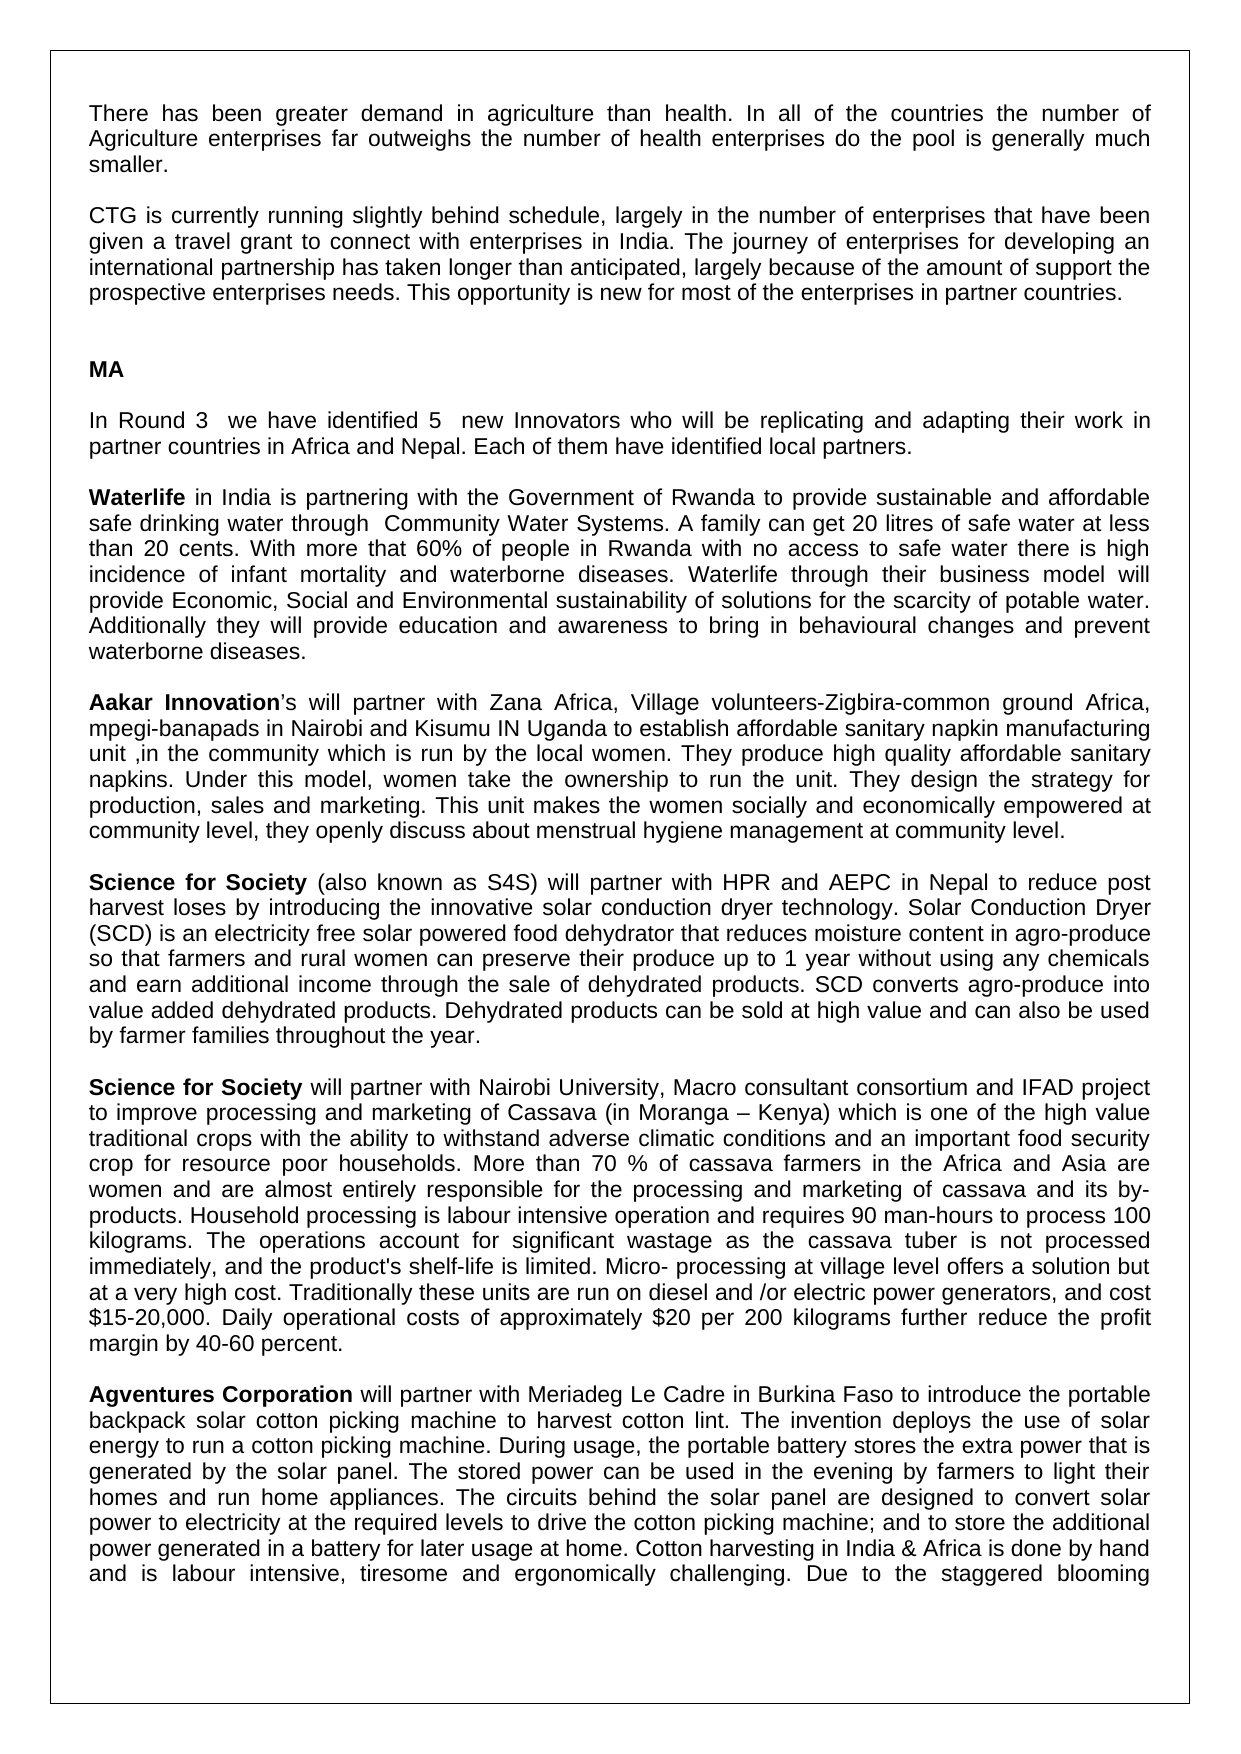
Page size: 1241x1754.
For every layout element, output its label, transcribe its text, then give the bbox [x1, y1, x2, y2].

text There has been greater demand in agriculture than health. In all of the countries the number of Agriculture enterprises far outweighs the number of health enterprises do the pool is generally much smaller. [89, 101, 1152, 177]
text Science for Society (also known as S4S) will partner with HPR and AEPC in Nepal to reduce post harvest loses by introducing the innovative solar conduction dryer technology. Solar Conduction Dryer (SCD) is an electricity free solar powered food dehydrator that reduces moisture content in agro-produce so that farmers and rural women can preserve their produce up to 1 year without using any chemicals and earn additional income through the sale of dehydrated products. SCD converts agro-produce into value added dehydrated products. Dehydrated products can be sold at high value and can also be used by farmer families throughout the year. [89, 869, 1152, 1049]
text Agventures Corporation will partner with Meriadeg Le Cadre in Burkina Faso to introduce the portable backpack solar cotton picking machine to harvest cotton lint. The invention deploys the use of solar energy to run a cotton picking machine. During usage, the portable battery stores the extra power that is generated by the solar panel. The stored power can be used in the evening by farmers to light their homes and run home appliances. The circuits behind the solar panel are designed to convert solar power to electricity at the required levels to drive the cotton picking machine; and to store the additional power generated in a battery for later usage at home. Cotton harvesting in India & Africa is done by hand and is labour intensive, tiresome and ergonomically challenging. Due to the staggered blooming [89, 1382, 1152, 1587]
text Science for Society will partner with Nairobi University, Macro consultant consortium and IFAD project to improve processing and marketing of Cassava (in Moranga – Kenya) which is one of the high value traditional crops with the ability to withstand adverse climatic conditions and an important food security crop for resource poor households. More than 70 % of cassava farmers in the Africa and Asia are women and are almost entirely responsible for the processing and marketing of cassava and its by-products. Household processing is labour intensive operation and requires 90 man-hours to process 100 kilograms. The operations account for significant wastage as the cassava tuber is not processed immediately, and the product's shelf-life is limited. Micro- processing at village level offers a solution but at a very high cost. Traditionally these units are run on diesel and /or electric power generators, and cost $15-20,000. Daily operational costs of approximately $20 per 200 kilograms further reduce the profit margin by 40-60 percent. [89, 1074, 1152, 1356]
text In Round 3 we have identified 5 new Innovators who will be replicating and adapting their work in partner countries in Africa and Nepal. Each of them have identified local partners. [89, 408, 1152, 459]
text Waterlife in India is partnering with the Government of Rwanda to provide sustainable and affordable safe drinking water through Community Water Systems. A family can get 20 litres of safe water at less than 20 cents. With more that 60% of people in Rwanda with no access to safe water there is high incidence of infant mortality and waterborne diseases. Waterlife through their business model will provide Economic, Social and Environmental sustainability of solutions for the scarcity of potable water. Additionally they will provide education and awareness to bring in behavioural changes and prevent waterborne diseases. [89, 485, 1152, 664]
text CTG is currently running slightly behind schedule, largely in the number of enterprises that have been given a travel grant to connect with enterprises in India. The journey of enterprises for developing an international partnership has taken longer than anticipated, largely because of the amount of support the prospective enterprises needs. This opportunity is new for most of the enterprises in partner countries. [89, 203, 1152, 306]
text MA [89, 357, 1152, 382]
text Aakar Innovation’s will partner with Zana Africa, Village volunteers-Zigbira-common ground Africa, mpegi-banapads in Nairobi and Kisumu IN Uganda to establish affordable sanitary napkin manufacturing unit ,in the community which is run by the local women. They produce high quality affordable sanitary napkins. Under this model, women take the ownership to run the unit. They design the strategy for production, sales and marketing. This unit makes the women socially and economically empowered at community level, they openly discuss about menstrual hygiene management at community level. [89, 690, 1152, 844]
